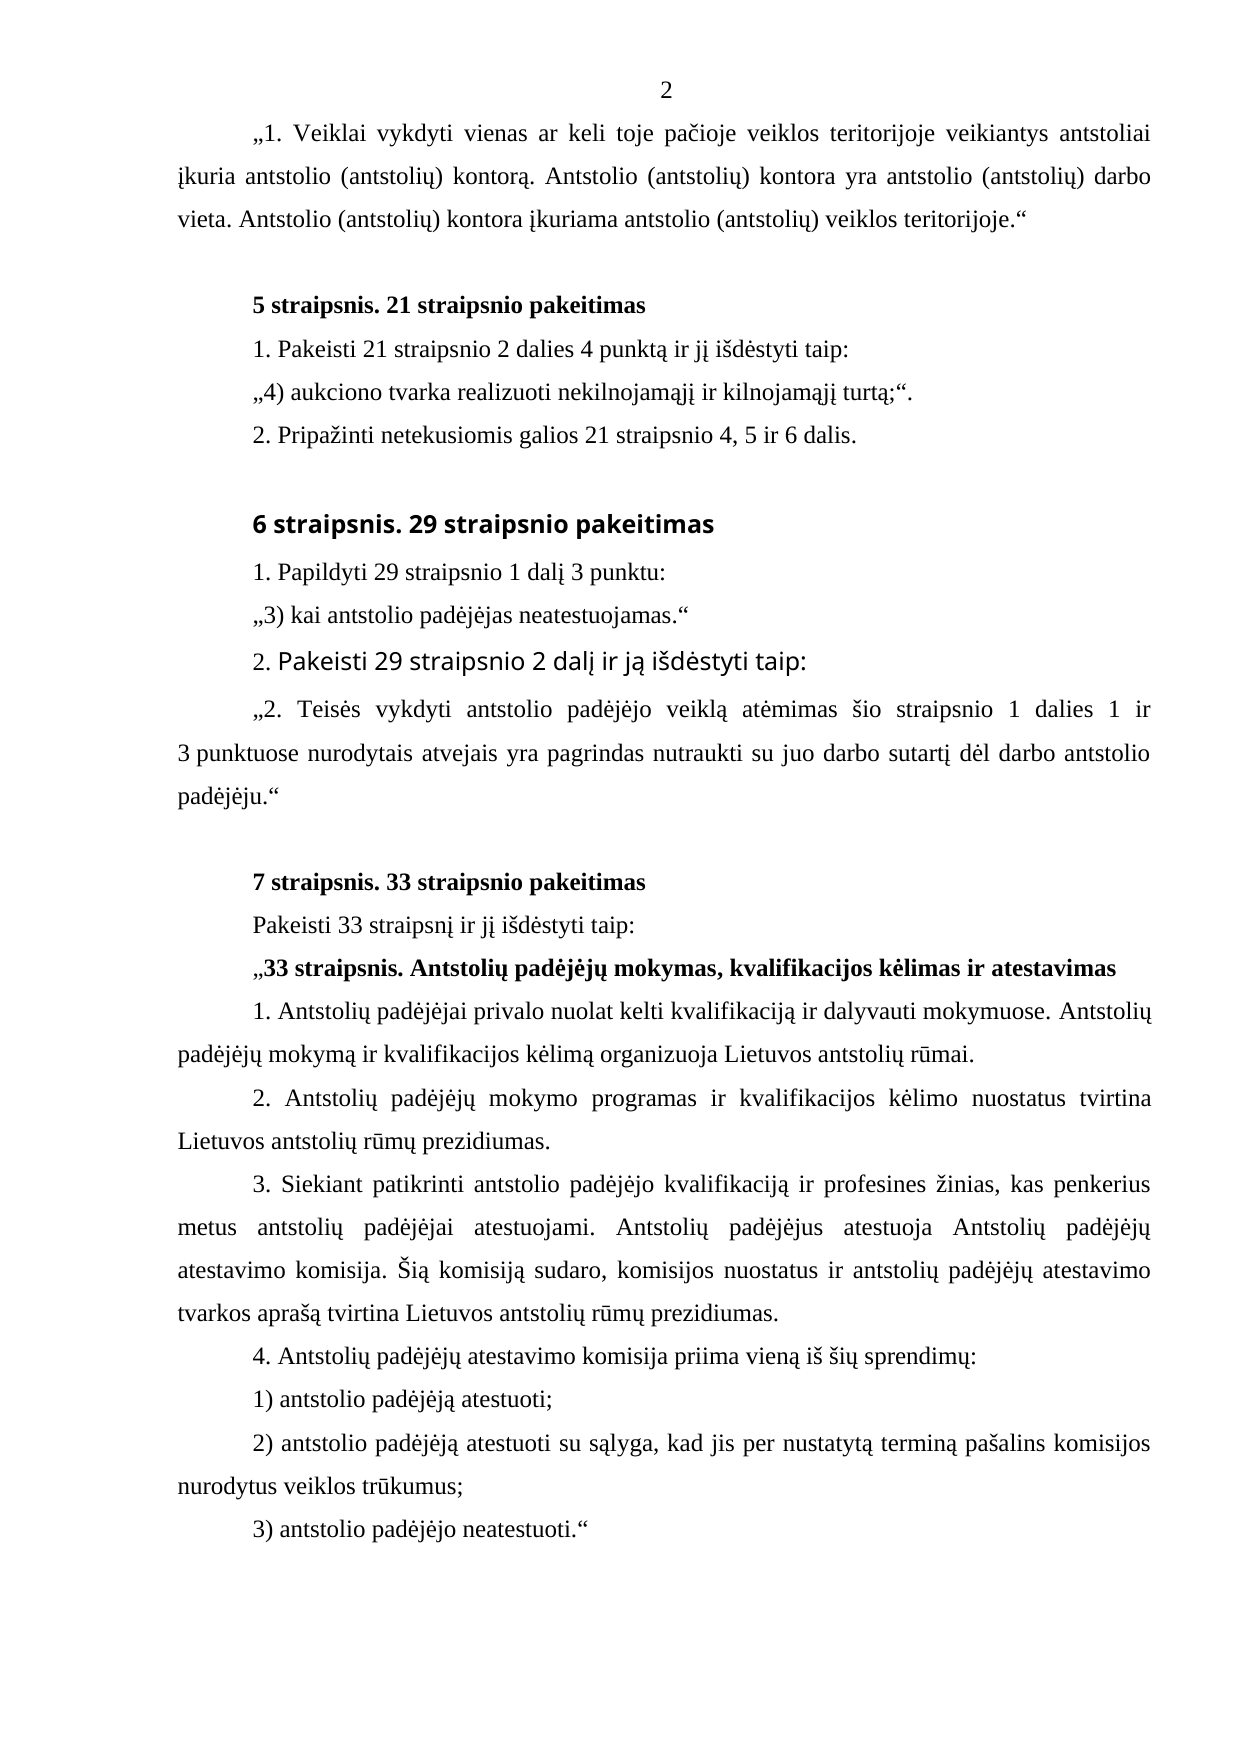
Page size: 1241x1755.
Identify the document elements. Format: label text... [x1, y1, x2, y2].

text 2. Pakeisti 29 straipsnio 2 dalį ir ją išdėstyti taip: [177, 643, 1152, 678]
text 6 straipsnis. 29 straipsnio pakeitimas [177, 506, 1152, 540]
text 4. Antstolių padėjėjų atestavimo komisija priima vieną iš šių sprendimų: [177, 1341, 1152, 1370]
text 1. Antstolių padėjėjai privalo nuolat kelti kvalifikaciją ir dalyvauti mokymuose. Antstolių padėjėjų mokymą ir kvalifikacijos kėlimą organizuoja Lietuvos antstolių rūmai. [177, 996, 1152, 1068]
text „3) kai antstolio padėjėjas neatestuojamas.“ [177, 600, 1152, 629]
text Pakeisti 33 straipsnį ir jį išdėstyti taip: [177, 910, 1152, 939]
text „1. Veiklai vykdyti vienas ar keli toje pačioje veiklos teritorijoje veikiantys antstoliai įkuria antstolio (antstolių) kontorą. Antstolio (antstolių) kontora yra antstolio (antstolių) darbo vieta. Antstolio (antstolių) kontora įkuriama antstolio (antstolių) veiklos teritorijoje.“ [177, 118, 1152, 233]
text 3) antstolio padėjėjo neatestuoti.“ [177, 1514, 1152, 1543]
text 3. Siekiant patikrinti antstolio padėjėjo kvalifikaciją ir profesines žinias, kas penkerius metus antstolių padėjėjai atestuojami. Antstolių padėjėjus atestuoja Antstolių padėjėjų atestavimo komisija. Šią komisiją sudaro, komisijos nuostatus ir antstolių padėjėjų atestavimo tvarkos aprašą tvirtina Lietuvos antstolių rūmų prezidiumas. [177, 1169, 1152, 1327]
text 1. Pakeisti 21 straipsnio 2 dalies 4 punktą ir jį išdėstyti taip: [177, 334, 1152, 362]
text 7 straipsnis. 33 straipsnio pakeitimas [177, 867, 1152, 896]
text 2. Pripažinti netekusiomis galios 21 straipsnio 4, 5 ir 6 dalis. [177, 420, 1152, 449]
text „2. Teisės vykdyti antstolio padėjėjo veiklą atėmimas šio straipsnio 1 dalies 1 ir 3 punktuose nurodytais atvejais yra pagrindas nutraukti su juo darbo sutartį dėl darbo antstolio padėjėju.“ [177, 694, 1152, 809]
text „4) aukciono tvarka realizuoti nekilnojamąjį ir kilnojamąjį turtą;“. [177, 377, 1152, 406]
text „33 straipsnis. Antstolių padėjėjų mokymas, kvalifikacijos kėlimas ir atestavimas [177, 953, 1152, 982]
text 2) antstolio padėjėją atestuoti su sąlyga, kad jis per nustatytą terminą pašalins komisijos nurodytus veiklos trūkumus; [177, 1428, 1152, 1499]
text 1. Papildyti 29 straipsnio 1 dalį 3 punktu: [177, 557, 1152, 586]
text 5 straipsnis. 21 straipsnio pakeitimas [177, 291, 1152, 319]
text 2. Antstolių padėjėjų mokymo programas ir kvalifikacijos kėlimo nuostatus tvirtina Lietuvos antstolių rūmų prezidiumas. [177, 1083, 1152, 1154]
text 1) antstolio padėjėją atestuoti; [177, 1384, 1152, 1413]
